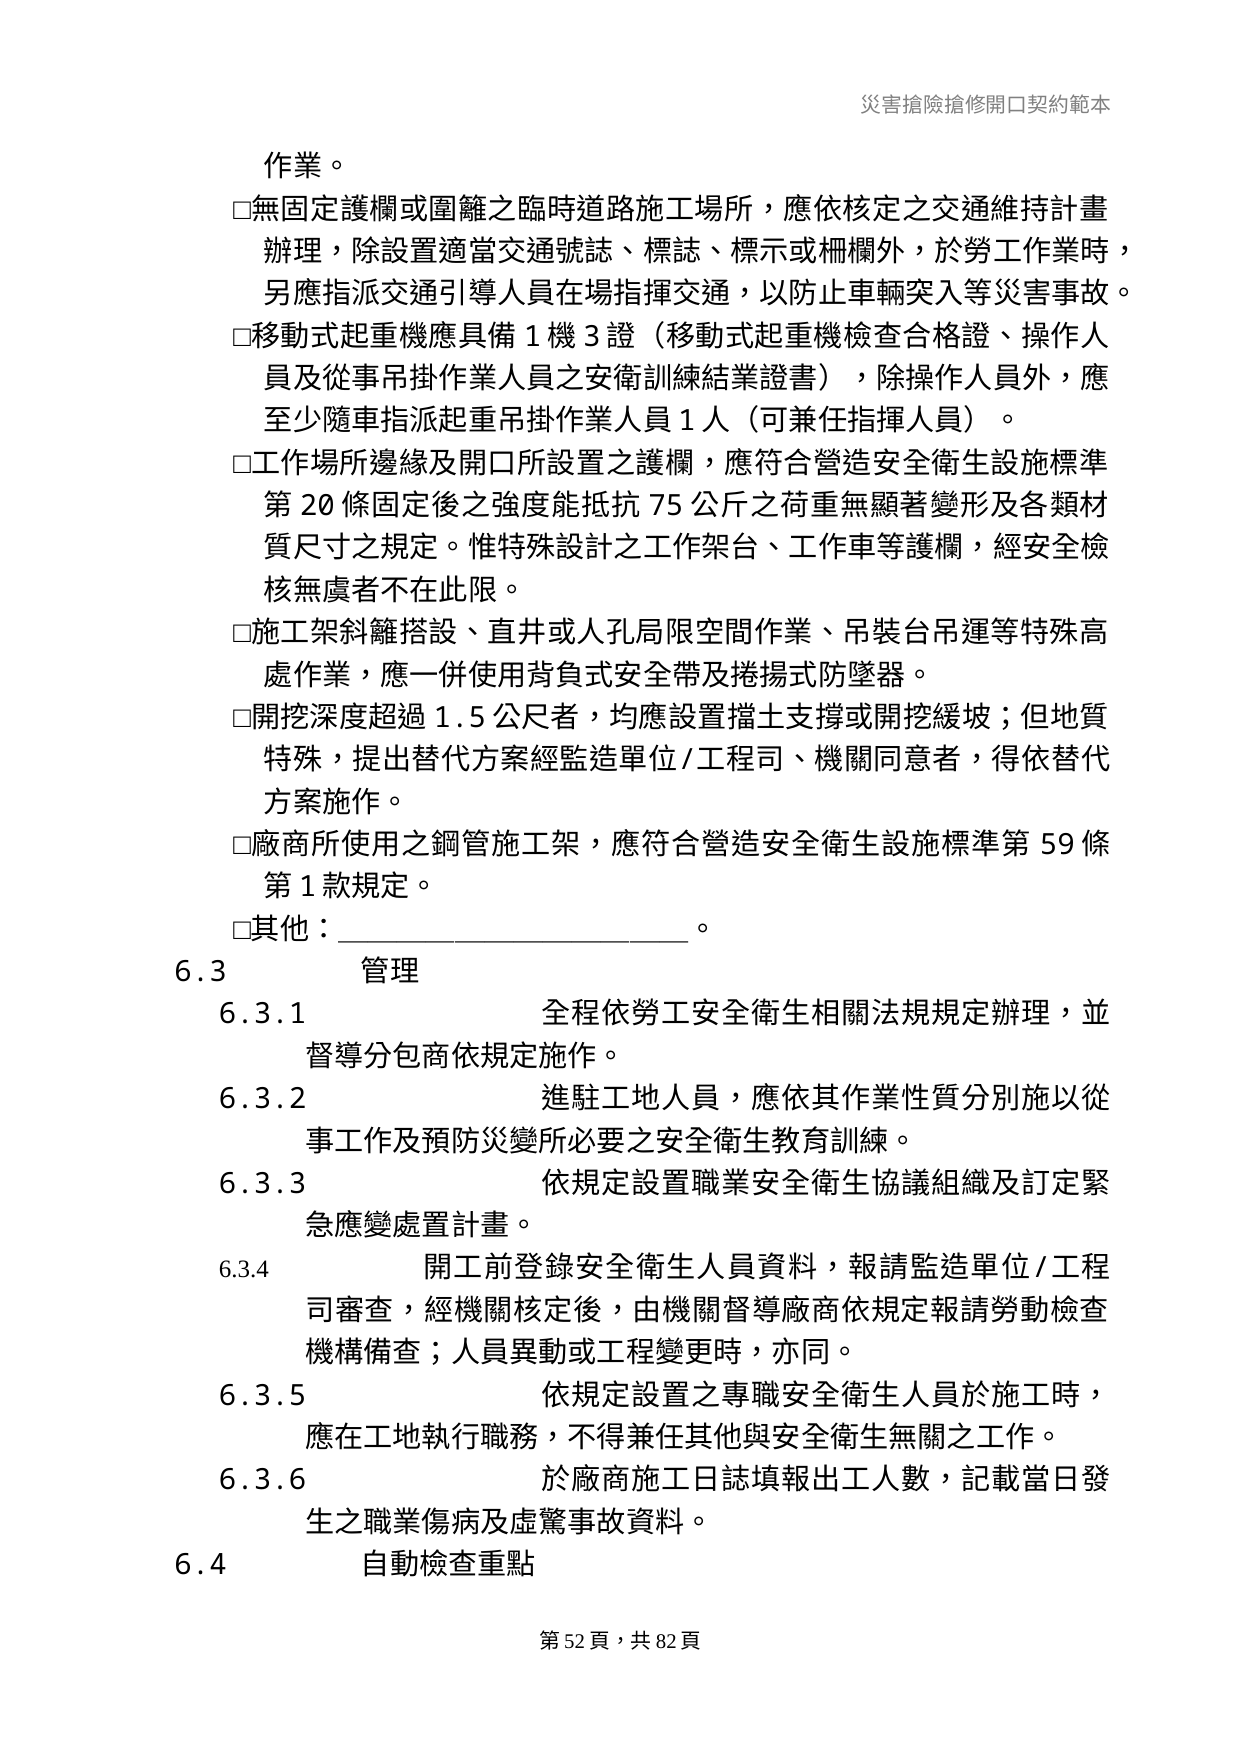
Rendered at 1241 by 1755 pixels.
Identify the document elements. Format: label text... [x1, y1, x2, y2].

list 依規定設置職業安全衛生協議組織及訂定緊急應變處置計畫。 [218, 1159, 1110, 1244]
text □其他：＿＿＿＿＿＿＿＿＿＿＿＿。 [233, 905, 1110, 948]
list 開工前登錄安全衛生人員資料，報請監造單位/工程司審查，經機關核定後，由機關督導廠商依規定報請勞動檢查機構備查；人員異動或工程變更時，亦同。 [218, 1244, 1110, 1371]
text 作業。 [233, 143, 1110, 185]
list 全程依勞工安全衛生相關法規規定辦理，並督導分包商依規定施作。 [218, 990, 1110, 1075]
text □工作場所邊緣及開口所設置之護欄，應符合營造安全衛生設施標準第20條固定後之強度能抵抗75公斤之荷重無顯著變形及各類材質尺寸之規定。惟特殊設計之工作架台、工作車等護欄，經安全檢核無虞者不在此限。 [233, 439, 1110, 609]
list 於廠商施工日誌填報出工人數，記載當日發生之職業傷病及虛驚事故資料。 [218, 1456, 1110, 1540]
text □開挖深度超過1.5公尺者，均應設置擋土支撐或開挖緩坡；但地質特殊，提出替代方案經監造單位/工程司、機關同意者，得依替代方案施作。 [233, 693, 1110, 820]
text □廠商所使用之鋼管施工架，應符合營造安全衛生設施標準第59條第1款規定。 [233, 820, 1110, 905]
text □無固定護欄或圍籬之臨時道路施工場所，應依核定之交通維持計畫辦理，除設置適當交通號誌、標誌、標示或柵欄外，於勞工作業時，另應指派交通引導人員在場指揮交通，以防止車輛突入等災害事故。 [233, 185, 1110, 312]
list 依規定設置之專職安全衛生人員於施工時，應在工地執行職務，不得兼任其他與安全衛生無關之工作。 [218, 1371, 1110, 1456]
text □施工架斜籬搭設、直井或人孔局限空間作業、吊裝台吊運等特殊高處作業，應一併使用背負式安全帶及捲揚式防墜器。 [233, 609, 1110, 693]
text □移動式起重機應具備1機3證（移動式起重機檢查合格證、操作人員及從事吊掛作業人員之安衛訓練結業證書），除操作人員外，應至少隨車指派起重吊掛作業人員1人（可兼任指揮人員）。 [233, 312, 1110, 439]
list 管理 [174, 948, 1110, 990]
list 自動檢查重點 [174, 1540, 1110, 1583]
list 進駐工地人員，應依其作業性質分別施以從事工作及預防災變所必要之安全衛生教育訓練。 [218, 1075, 1110, 1159]
